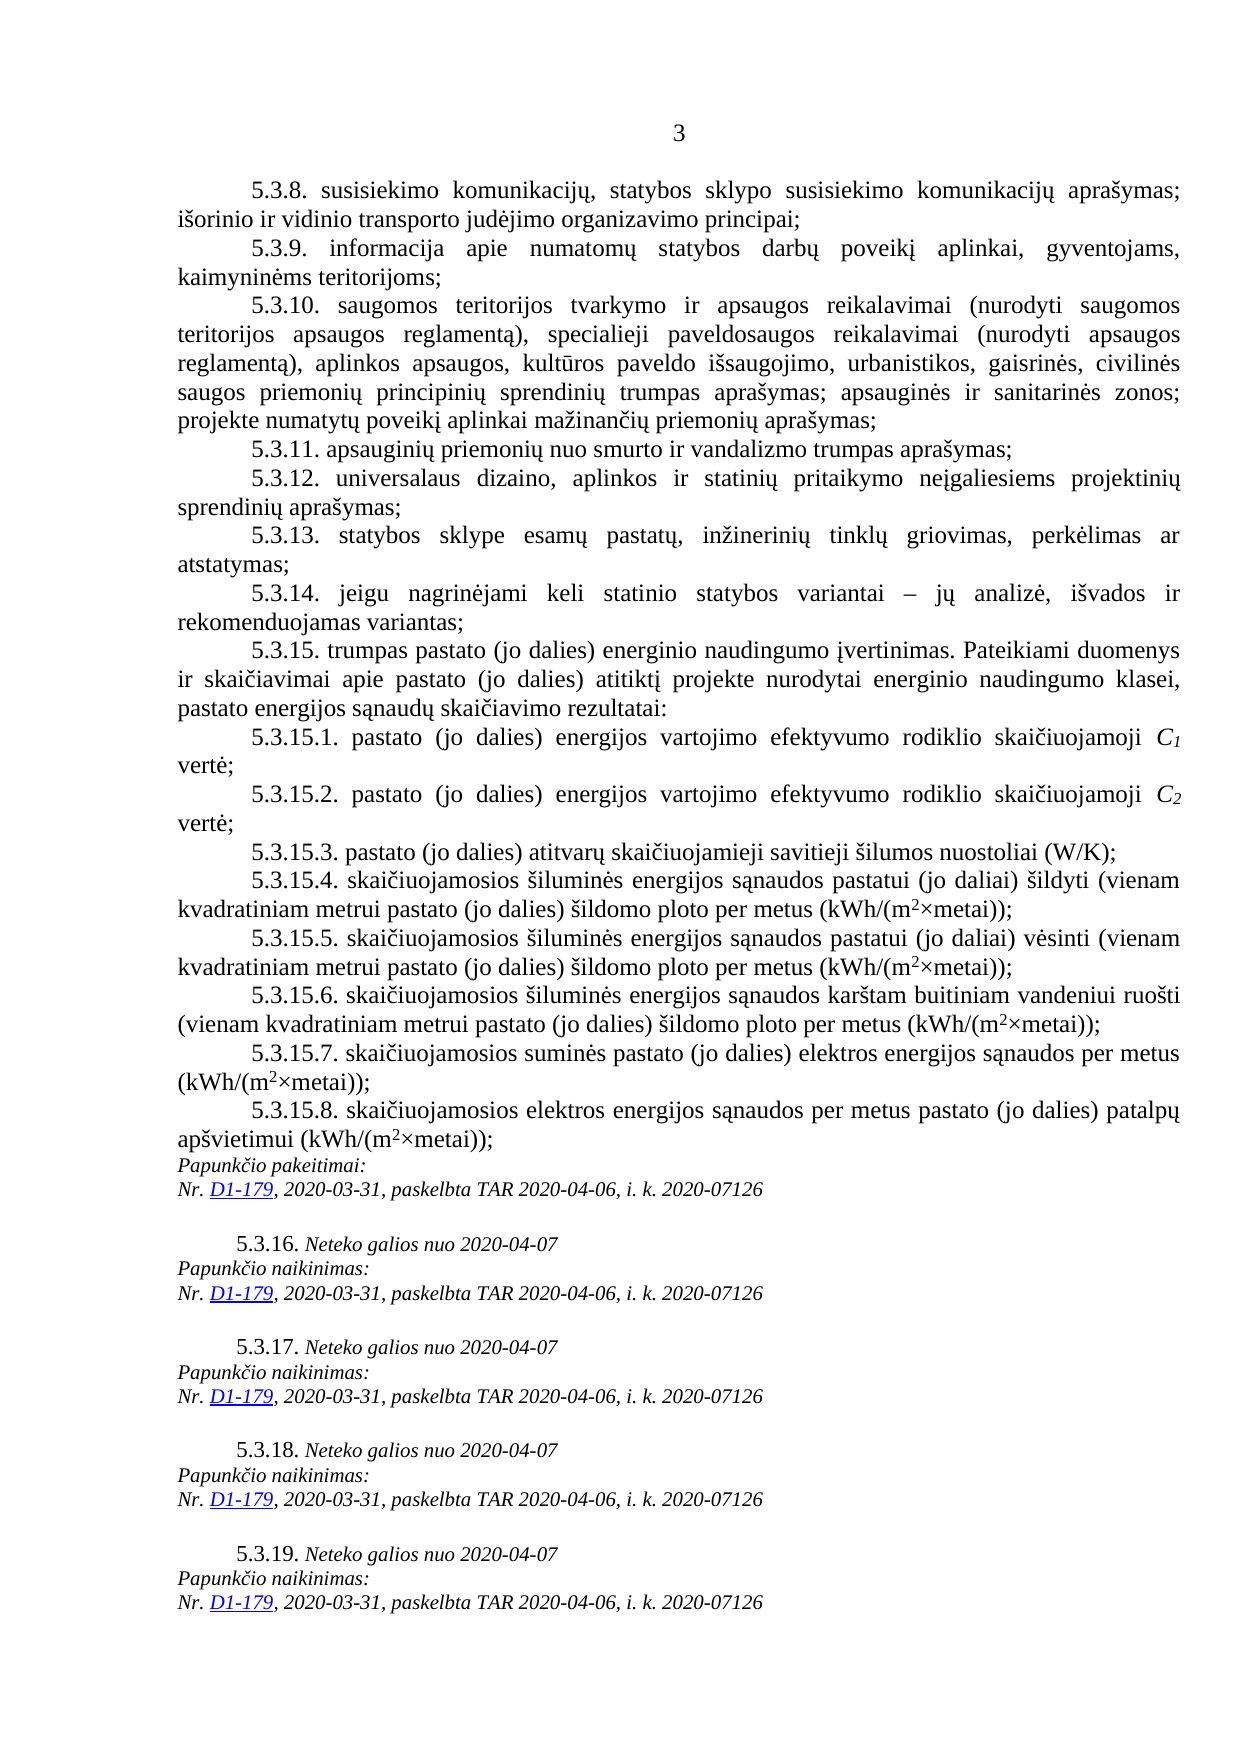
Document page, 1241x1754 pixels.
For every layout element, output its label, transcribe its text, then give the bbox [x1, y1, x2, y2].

text 5.3.15.6. skaičiuojamosios šiluminės energijos sąnaudos karštam buitiniam vandeniui ruošti (vienam kvadratiniam metrui pastato (jo dalies) šildomo ploto per metus (kWh/(m2×metai)); [177, 981, 1181, 1038]
text Papunkčio naikinimas: [177, 1566, 1181, 1590]
text Nr. D1-179, 2020-03-31, paskelbta TAR 2020-04-06, i. k. 2020-07126 [177, 1177, 1181, 1201]
text 5.3.15.2. pastato (jo dalies) energijos vartojimo efektyvumo rodiklio skaičiuojamoji C2 vertė; [177, 779, 1181, 837]
text Papunkčio pakeitimai: [177, 1153, 1181, 1177]
text 5.3.15.8. skaičiuojamosios elektros energijos sąnaudos per metus pastato (jo dalies) patalpų apšvietimui (kWh/(m2×metai)); [177, 1096, 1181, 1153]
text Papunkčio naikinimas: [177, 1359, 1181, 1384]
text 5.3.9. informacija apie numatomų statybos darbų poveikį aplinkai, gyventojams, kaimyninėms teritorijoms; [177, 233, 1181, 291]
text 5.3.13. statybos sklype esamų pastatų, inžinerinių tinklų griovimas, perkėlimas ar atstatymas; [177, 521, 1181, 578]
text 5.3.12. universalaus dizaino, aplinkos ir statinių pritaikymo neįgaliesiems projektinių sprendinių aprašymas; [177, 463, 1181, 521]
text 5.3.18. Neteko galios nuo 2020-04-07 [177, 1436, 1181, 1463]
text Nr. D1-179, 2020-03-31, paskelbta TAR 2020-04-06, i. k. 2020-07126 [177, 1487, 1181, 1511]
text Nr. D1-179, 2020-03-31, paskelbta TAR 2020-04-06, i. k. 2020-07126 [177, 1590, 1181, 1614]
text 5.3.17. Neteko galios nuo 2020-04-07 [177, 1333, 1181, 1359]
text 5.3.15. trumpas pastato (jo dalies) energinio naudingumo įvertinimas. Pateikiami duomenys ir skaičiavimai apie pastato (jo dalies) atitiktį projekte nurodytai energinio naudingumo klasei, pastato energijos sąnaudų skaičiavimo rezultatai: [177, 636, 1181, 722]
text 5.3.15.3. pastato (jo dalies) atitvarų skaičiuojamieji savitieji šilumos nuostoliai (W/K); [177, 837, 1181, 866]
text 5.3.14. jeigu nagrinėjami keli statinio statybos variantai – jų analizė, išvados ir rekomenduojamas variantas; [177, 578, 1181, 636]
text Papunkčio naikinimas: [177, 1256, 1181, 1280]
text 5.3.10. saugomos teritorijos tvarkymo ir apsaugos reikalavimai (nurodyti saugomos teritorijos apsaugos reglamentą), specialieji paveldosaugos reikalavimai (nurodyti apsaugos reglamentą), aplinkos apsaugos, kultūros paveldo išsaugojimo, urbanistikos, gaisrinės, civilinės saugos priemonių principinių sprendinių trumpas aprašymas; apsauginės ir sanitarinės zonos; projekte numatytų poveikį aplinkai mažinančių priemonių aprašymas; [177, 291, 1181, 434]
text 5.3.19. Neteko galios nuo 2020-04-07 [177, 1540, 1181, 1566]
text Nr. D1-179, 2020-03-31, paskelbta TAR 2020-04-06, i. k. 2020-07126 [177, 1280, 1181, 1304]
text Nr. D1-179, 2020-03-31, paskelbta TAR 2020-04-06, i. k. 2020-07126 [177, 1384, 1181, 1408]
text Papunkčio naikinimas: [177, 1463, 1181, 1487]
text 5.3.11. apsauginių priemonių nuo smurto ir vandalizmo trumpas aprašymas; [177, 434, 1181, 463]
text 5.3.15.4. skaičiuojamosios šiluminės energijos sąnaudos pastatui (jo daliai) šildyti (vienam kvadratiniam metrui pastato (jo dalies) šildomo ploto per metus (kWh/(m2×metai)); [177, 866, 1181, 923]
text 5.3.15.7. skaičiuojamosios suminės pastato (jo dalies) elektros energijos sąnaudos per metus (kWh/(m2×metai)); [177, 1038, 1181, 1096]
text 5.3.15.1. pastato (jo dalies) energijos vartojimo efektyvumo rodiklio skaičiuojamoji C1 vertė; [177, 722, 1181, 779]
text 5.3.8. susisiekimo komunikacijų, statybos sklypo susisiekimo komunikacijų aprašymas; išorinio ir vidinio transporto judėjimo organizavimo principai; [177, 176, 1181, 233]
text 5.3.16. Neteko galios nuo 2020-04-07 [177, 1230, 1181, 1256]
text 5.3.15.5. skaičiuojamosios šiluminės energijos sąnaudos pastatui (jo daliai) vėsinti (vienam kvadratiniam metrui pastato (jo dalies) šildomo ploto per metus (kWh/(m2×metai)); [177, 923, 1181, 981]
